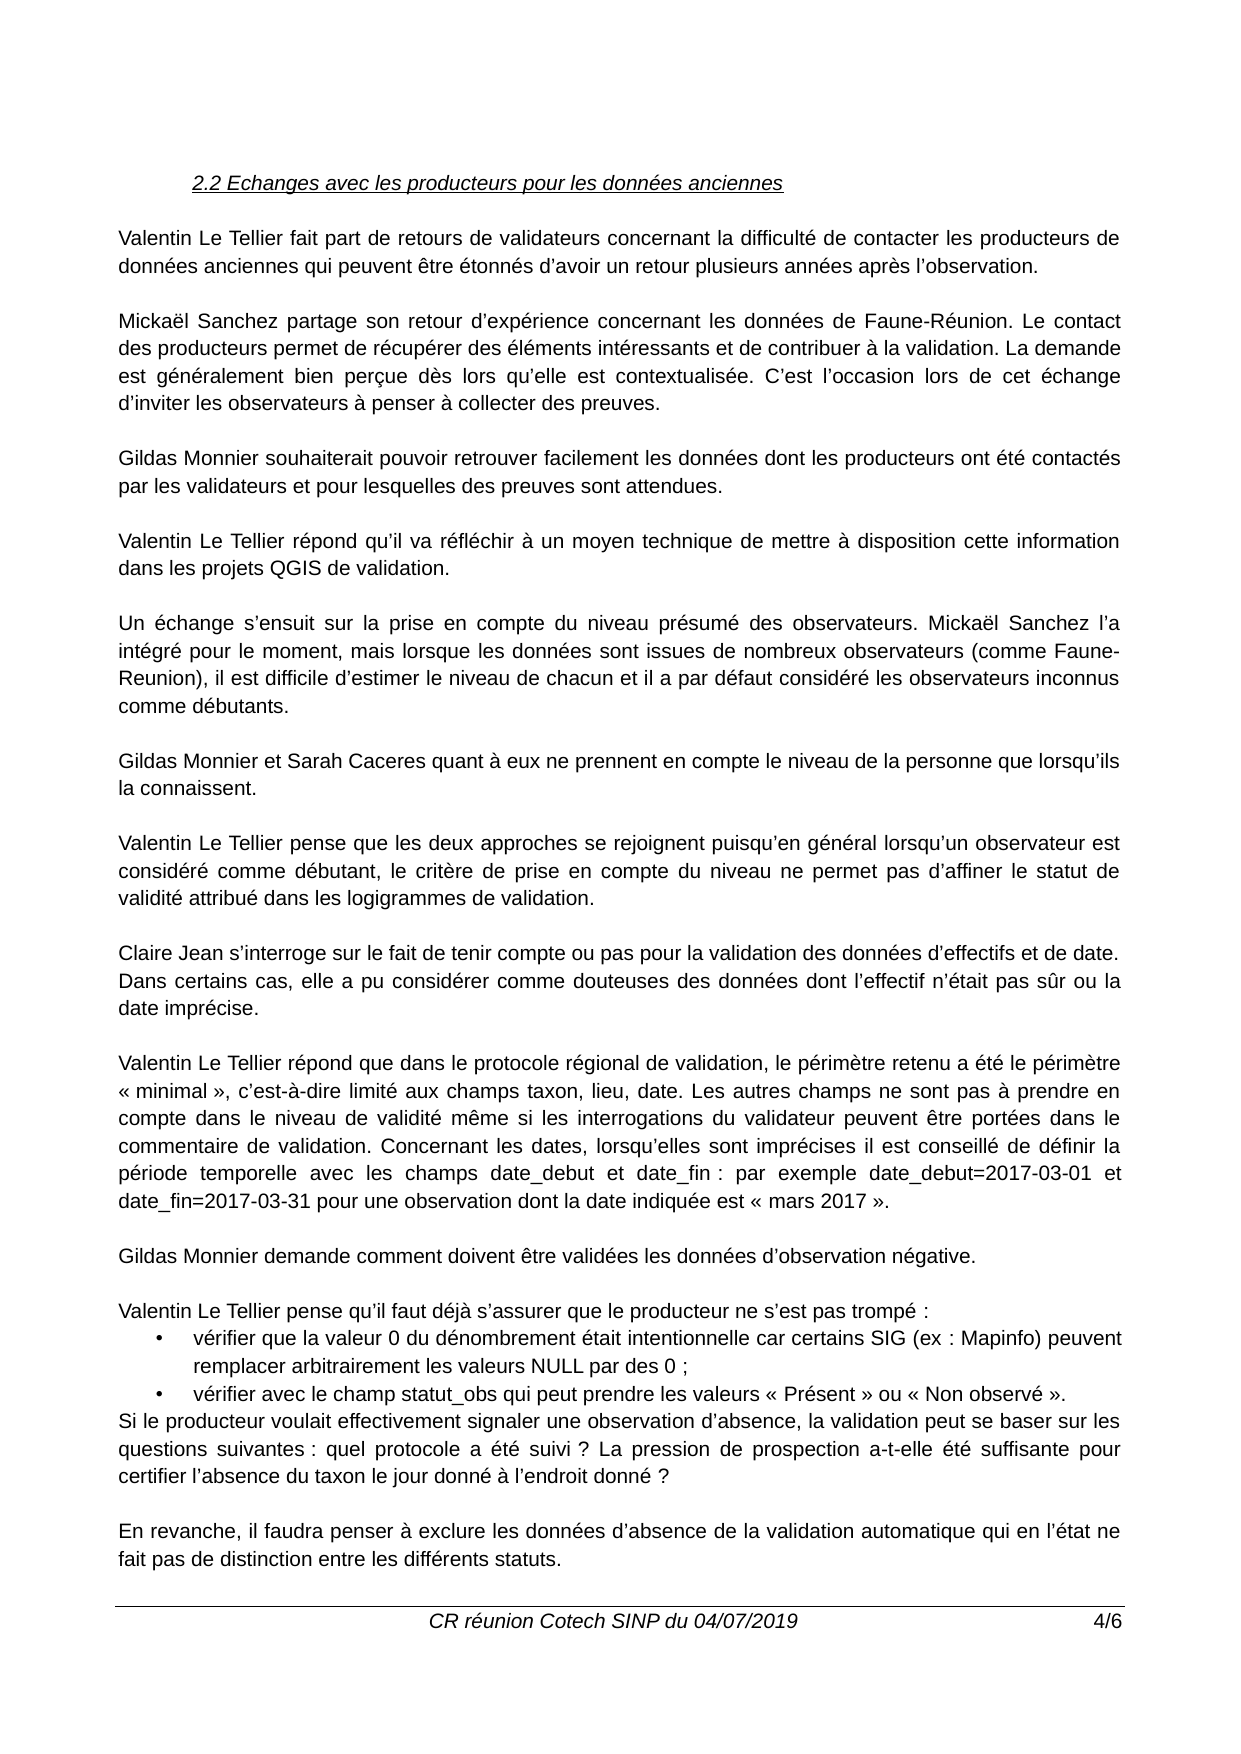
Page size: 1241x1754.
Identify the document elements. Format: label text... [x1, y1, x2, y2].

text Valentin Le Tellier répond qu’il va réfléchir à un moyen technique de mettre à disposition cette information dans les projets QGIS de validation. [118, 529, 1122, 580]
list vérifier que la valeur 0 du dénombrement était intentionnelle car certains SIG (ex : Mapinfo) peuvent remplacer arbitrairement les valeurs NULL par des 0 ; [156, 1326, 1122, 1378]
text Gildas Monnier demande comment doivent être validées les données d’observation négative. [118, 1244, 1122, 1268]
text En revanche, il faudra penser à exclure les données d’absence de la validation automatique qui en l’état ne fait pas de distinction entre les différents statuts. [118, 1519, 1122, 1570]
text 2.2 Echanges avec les producteurs pour les données anciennes [118, 171, 1122, 195]
list vérifier avec le champ statut_obs qui peut prendre les valeurs « Présent » ou « Non observé ». [156, 1381, 1122, 1405]
text Gildas Monnier souhaiterait pouvoir retrouver facilement les données dont les producteurs ont été contactés par les validateurs et pour lesquelles des preuves sont attendues. [118, 446, 1122, 498]
text Un échange s’ensuit sur la prise en compte du niveau présumé des observateurs. Mickaël Sanchez l’a intégré pour le moment, mais lorsque les données sont issues de nombreux observateurs (comme Faune-Reunion), il est difficile d’estimer le niveau de chacun et il a par défaut considéré les observateurs inconnus comme débutants. [118, 611, 1122, 718]
text Mickaël Sanchez partage son retour d’expérience concernant les données de Faune-Réunion. Le contact des producteurs permet de récupérer des éléments intéressants et de contribuer à la validation. La demande est généralement bien perçue dès lors qu’elle est contextualisée. C’est l’occasion lors de cet échange d’inviter les observateurs à penser à collecter des preuves. [118, 309, 1122, 415]
text Valentin Le Tellier pense que les deux approches se rejoignent puisqu’en général lorsqu’un observateur est considéré comme débutant, le critère de prise en compte du niveau ne permet pas d’affiner le statut de validité attribué dans les logigrammes de validation. [118, 804, 1122, 910]
text Valentin Le Tellier répond que dans le protocole régional de validation, le périmètre retenu a été le périmètre « minimal », c’est-à-dire limité aux champs taxon, lieu, date. Les autres champs ne sont pas à prendre en compte dans le niveau de validité même si les interrogations du validateur peuvent être portées dans le commentaire de validation. Concernant les dates, lorsqu’elles sont imprécises il est conseillé de définir la période temporelle avec les champs date_debut et date_fin : par exemple date_debut=2017-03-01 et date_fin=2017-03-31 pour une observation dont la date indiquée est « mars 2017 ». [118, 1051, 1122, 1213]
text Si le producteur voulait effectivement signaler une observation d’absence, la validation peut se baser sur les questions suivantes : quel protocole a été suivi ? La pression de prospection a-t-elle été suffisante pour certifier l’absence du taxon le jour donné à l’endroit donné ? [118, 1409, 1122, 1488]
text Valentin Le Tellier fait part de retours de validateurs concernant la difficulté de contacter les producteurs de données anciennes qui peuvent être étonnés d’avoir un retour plusieurs années après l’observation. [118, 199, 1122, 278]
text Valentin Le Tellier pense qu’il faut déjà s’assurer que le producteur ne s’est pas trompé : [118, 1299, 1122, 1323]
text Claire Jean s’interroge sur le fait de tenir compte ou pas pour la validation des données d’effectifs et de date. Dans certains cas, elle a pu considérer comme douteuses des données dont l’effectif n’était pas sûr ou la date imprécise. [118, 941, 1122, 1020]
text Gildas Monnier et Sarah Caceres quant à eux ne prennent en compte le niveau de la personne que lorsqu’ils la connaissent. [118, 749, 1122, 800]
